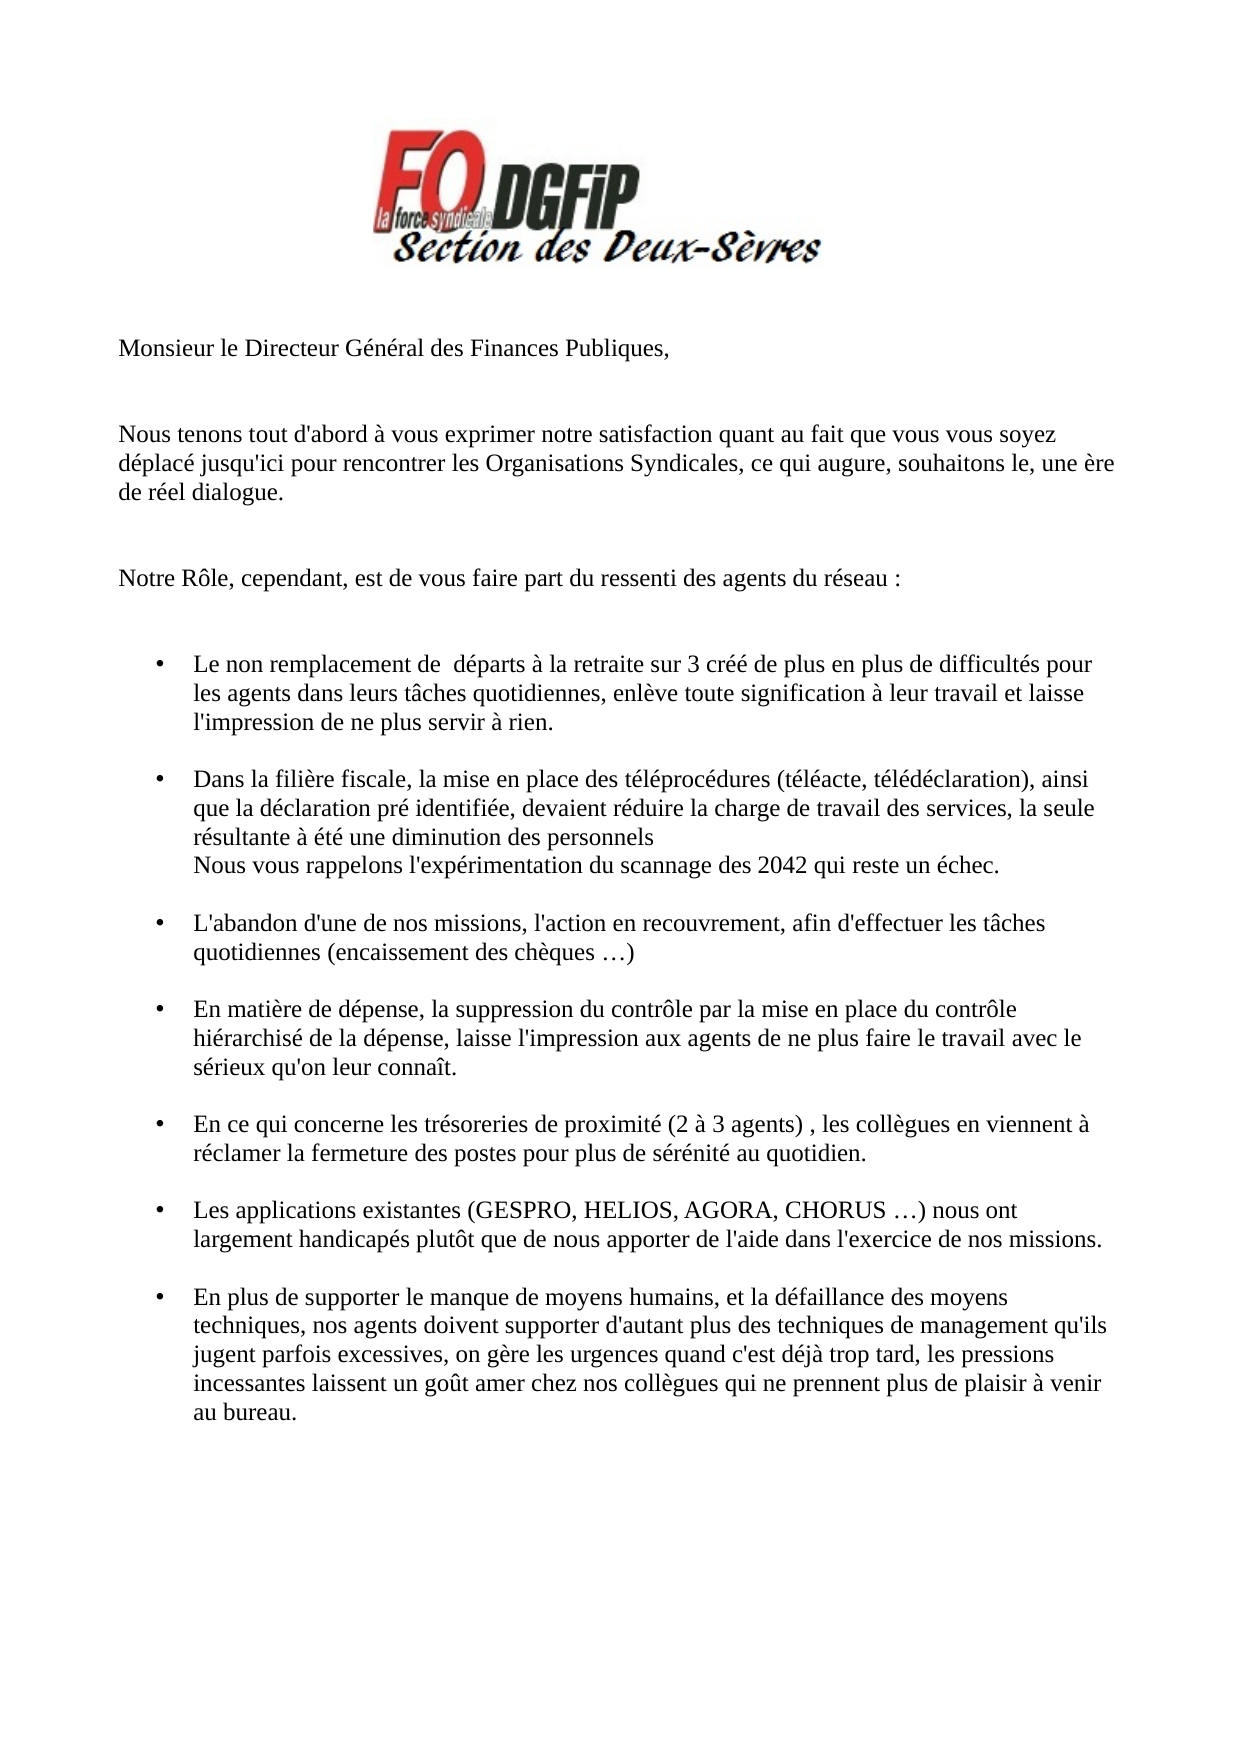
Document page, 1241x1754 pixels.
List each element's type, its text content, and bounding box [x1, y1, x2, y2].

list En ce qui concerne les trésoreries de proximité (2 à 3 agents) , les collègues en viennent à réclamer la fermeture des postes pour plus de sérénité au quotidien. [156, 1109, 1122, 1167]
text Monsieur le Directeur Général des Finances Publiques, [118, 333, 1122, 362]
list Dans la filière fiscale, la mise en place des téléprocédures (téléacte, télédéclaration), ainsi que la déclaration pré identifiée, devaient réduire la charge de travail des services, la seule résultante à été une diminution des personnels [156, 764, 1122, 850]
list Le non remplacement de départs à la retraite sur 3 créé de plus en plus de difficultés pour les agents dans leurs tâches quotidiennes, enlève toute signification à leur travail et laisse l'impression de ne plus servir à rien. [156, 649, 1122, 735]
list Nous vous rappelons l'expérimentation du scannage des 2042 qui reste un échec. [156, 850, 1122, 879]
list L'abandon d'une de nos missions, l'action en recouvrement, afin d'effectuer les tâches quotidiennes (encaissement des chèques …) [156, 908, 1122, 965]
list En matière de dépense, la suppression du contrôle par la mise en place du contrôle hiérarchisé de la dépense, laisse l'impression aux agents de ne plus faire le travail avec le sérieux qu'on leur connaît. [156, 994, 1122, 1080]
text Nous tenons tout d'abord à vous exprimer notre satisfaction quant au fait que vous vous soyez déplacé jusqu'ici pour rencontrer les Organisations Syndicales, ce qui augure, souhaitons le, une ère de réel dialogue. [118, 419, 1122, 505]
list En plus de supporter le manque de moyens humains, et la défaillance des moyens techniques, nos agents doivent supporter d'autant plus des techniques de management qu'ils jugent parfois excessives, on gère les urgences quand c'est déjà trop tard, les pressions incessantes laissent un goût amer chez nos collègues qui ne prennent plus de plaisir à venir au bureau. [156, 1282, 1122, 1425]
list Les applications existantes (GESPRO, HELIOS, AGORA, CHORUS …) nous ont largement handicapés plutôt que de nous apporter de l'aide dans l'exercice de nos missions. [156, 1195, 1122, 1253]
picture [372, 118, 868, 304]
text Notre Rôle, cependant, est de vous faire part du ressenti des agents du réseau : [118, 563, 1122, 592]
